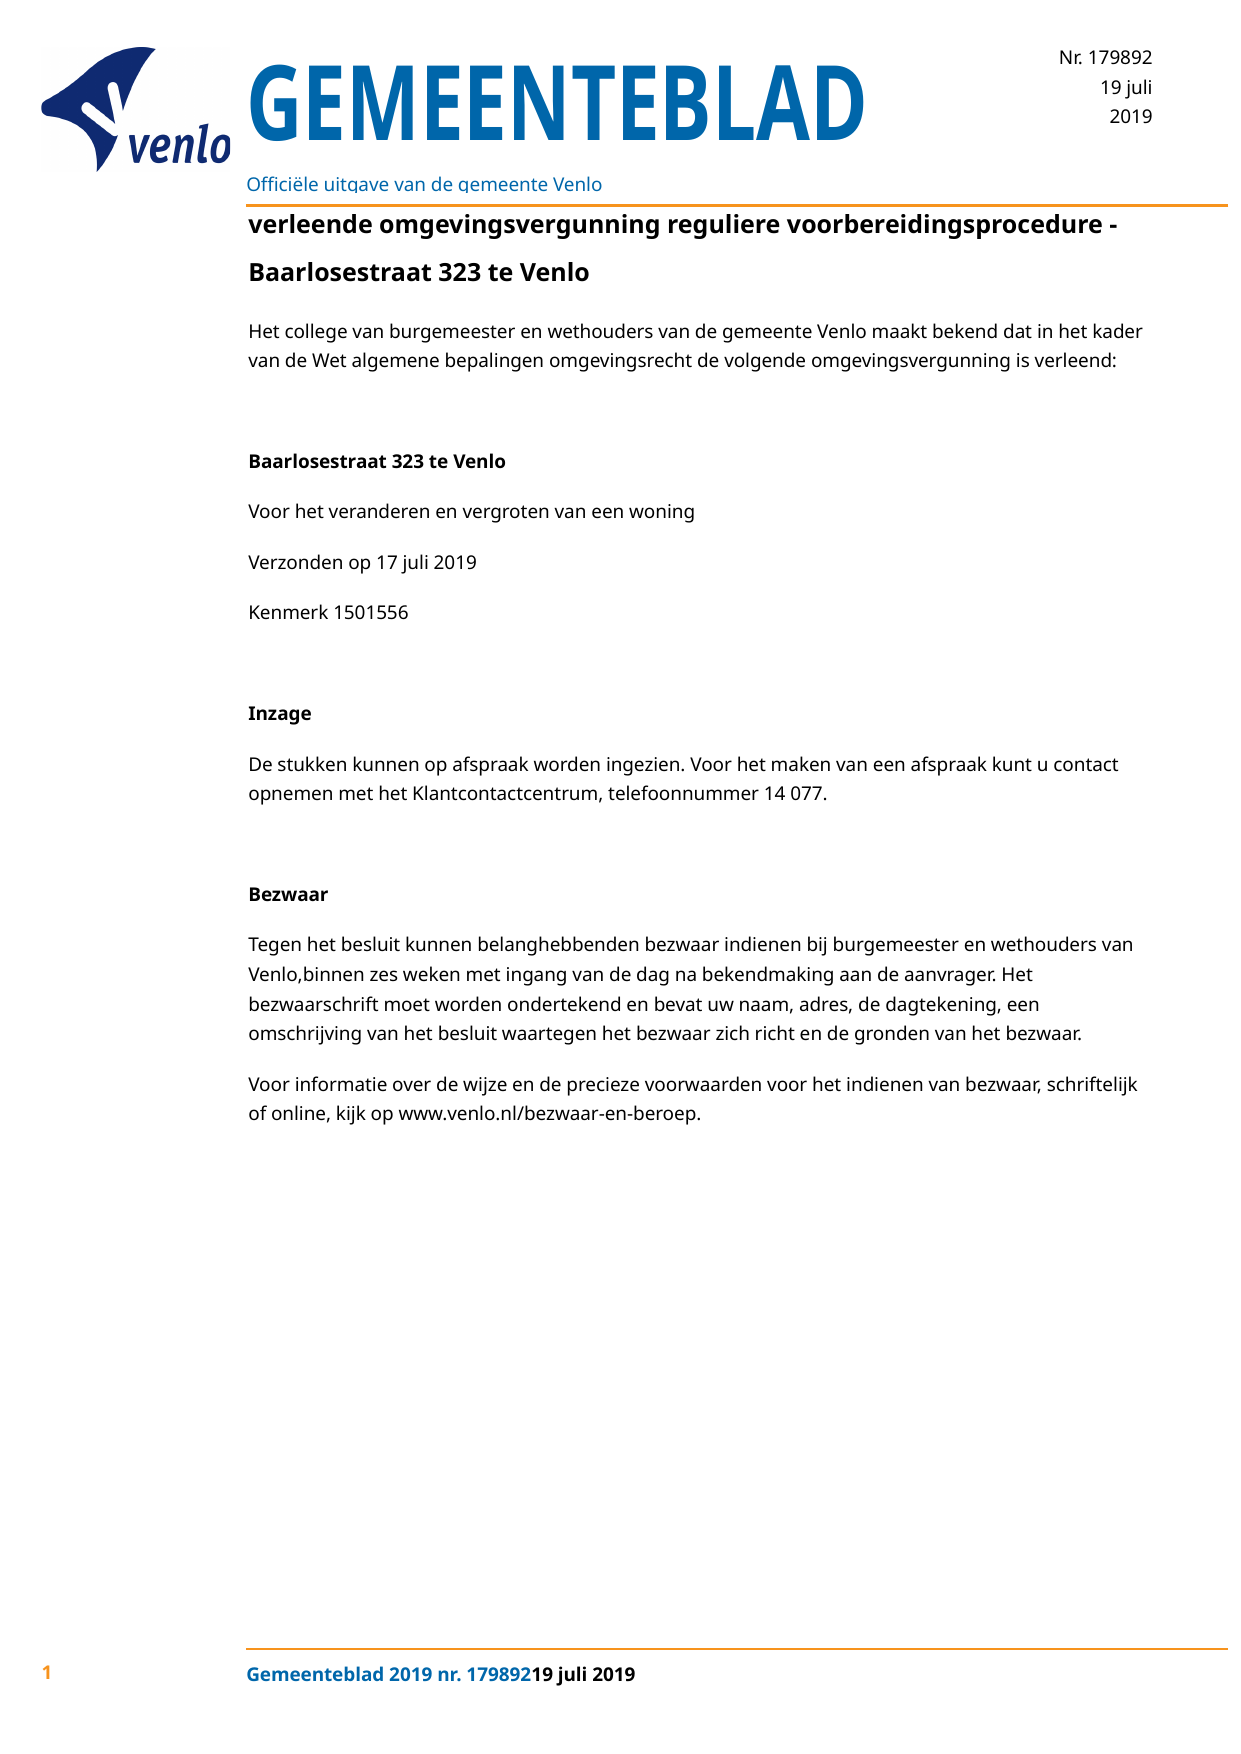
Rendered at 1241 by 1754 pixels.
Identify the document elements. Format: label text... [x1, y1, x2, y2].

text Tegen het besluit kunnen belanghebbenden bezwaar indienen bij burgemeester en wethouders van Venlo,binnen zes weken met ingang van de dag na bekendmaking aan de aanvrager. Het bezwaarschrift moet worden ondertekend en bevat uw naam, adres, de dagtekening, een omschrijving van het besluit waartegen het bezwaar zich richt en de gronden van het bezwaar. [248, 932, 1152, 1046]
text Verzonden op 17 juli 2019 [248, 549, 1152, 575]
text Voor het veranderen en vergroten van een woning [248, 499, 1152, 524]
text Inzage [248, 700, 1152, 726]
text De stukken kunnen op afspraak worden ingezien. Voor het maken van een afspraak kunt u contact opnemen met het Klantcontactcentrum, telefoonnummer 14 077. [248, 751, 1152, 806]
text Voor informatie over de wijze en de precieze voorwaarden voor het indienen van bezwaar, schriftelijk of online, kijk op www.venlo.nl/bezwaar-en-beroep. [248, 1071, 1152, 1126]
picture [41, 47, 231, 172]
text Het college van burgemeester en wethouders van de gemeente Venlo maakt bekend dat in het kader van de Wet algemene bepalingen omgevingsrecht de volgende omgevingsvergunning is verleend: [248, 318, 1152, 373]
text Bezwaar [248, 881, 1152, 907]
text Baarlosestraat 323 te Venlo [248, 448, 1152, 474]
text verleende omgevingsvergunning reguliere voorbereidingsprocedure - Baarlosestraat 323 te Venlo [248, 207, 1152, 288]
text Kenmerk 1501556 [248, 599, 1152, 625]
